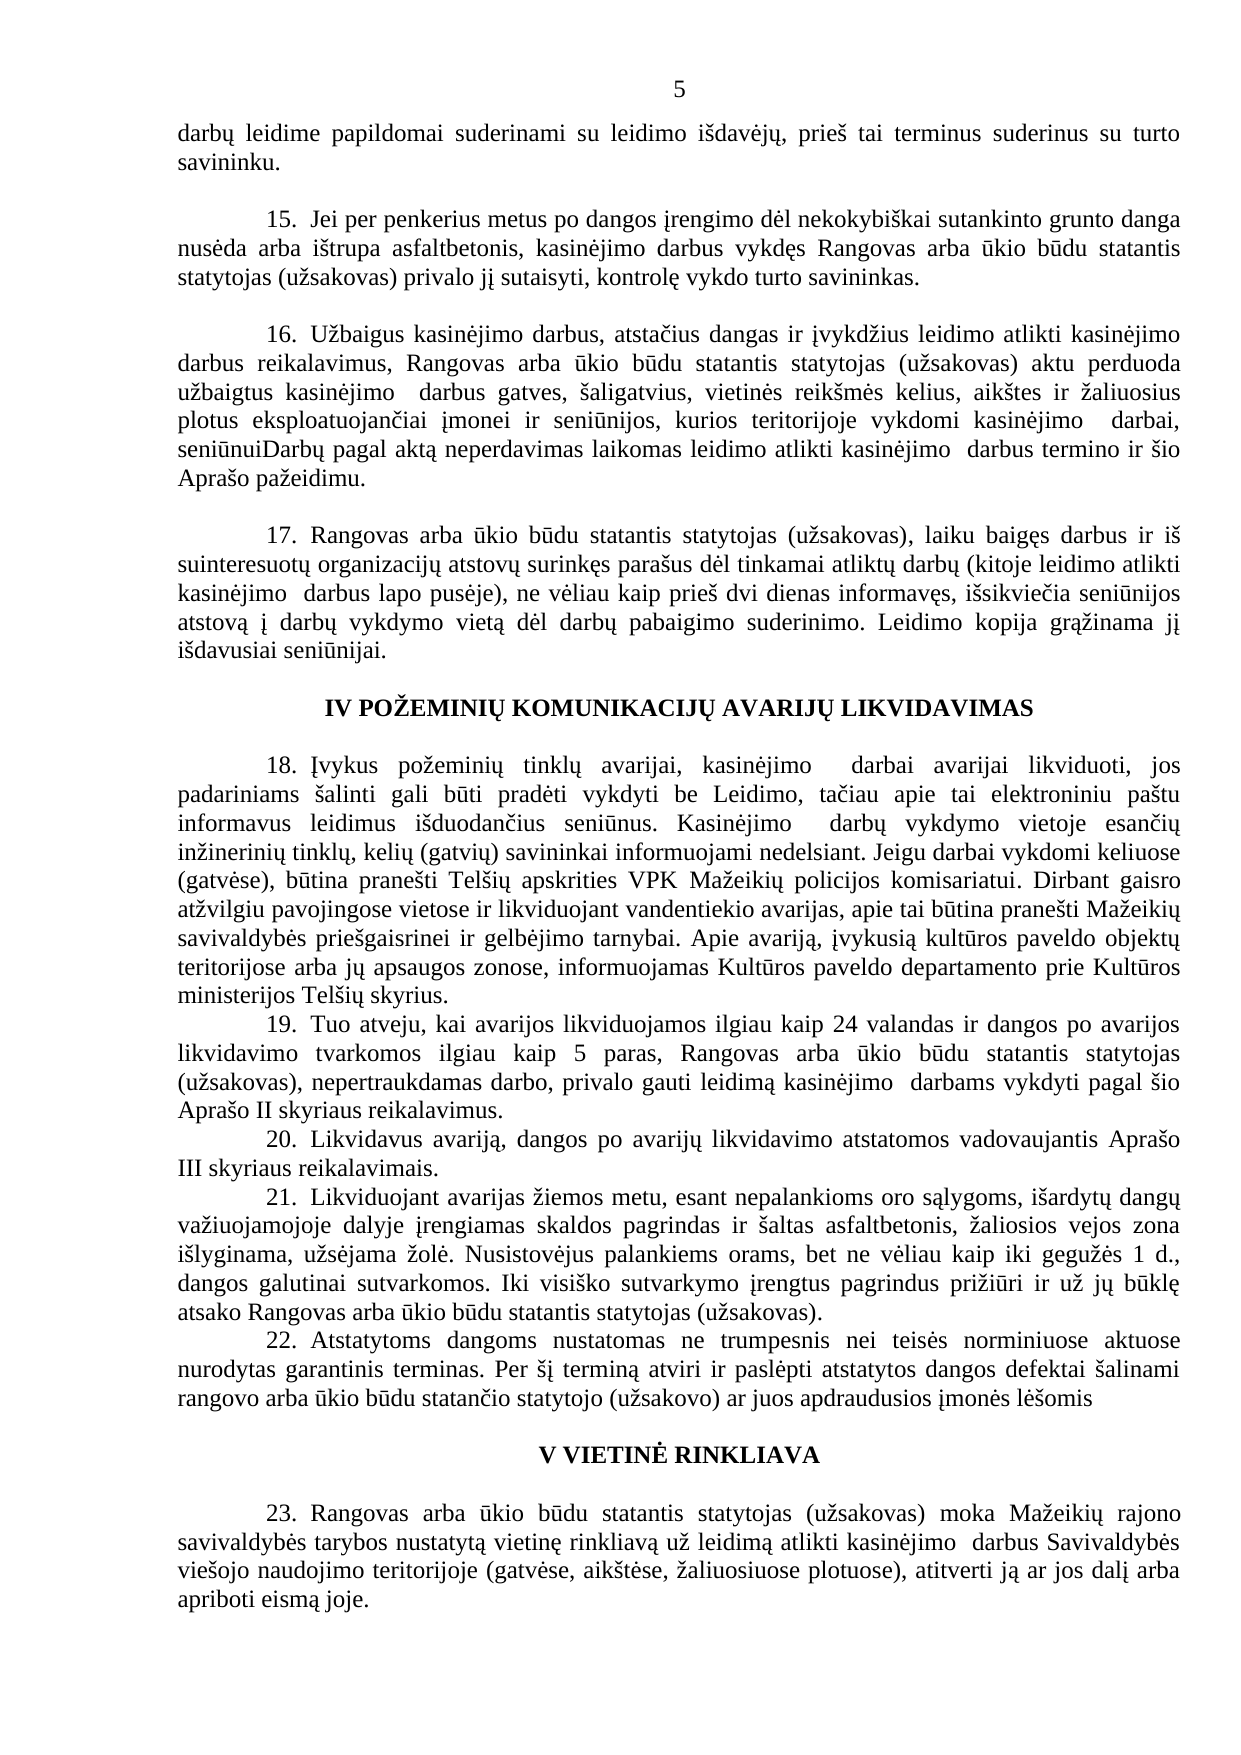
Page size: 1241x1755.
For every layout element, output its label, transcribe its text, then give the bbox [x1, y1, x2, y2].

text 18. Įvykus požeminių tinklų avarijai, kasinėjimo darbai avarijai likviduoti, jos padariniams šalinti gali būti pradėti vykdyti be Leidimo, tačiau apie tai elektroniniu paštu informavus leidimus išduodančius seniūnus. Kasinėjimo darbų vykdymo vietoje esančių inžinerinių tinklų, kelių (gatvių) savininkai informuojami nedelsiant. Jeigu darbai vykdomi keliuose (gatvėse), būtina pranešti Telšių apskrities VPK Mažeikių policijos komisariatui. Dirbant gaisro atžvilgiu pavojingose vietose ir likviduojant vandentiekio avarijas, apie tai būtina pranešti Mažeikių savivaldybės priešgaisrinei ir gelbėjimo tarnybai. Apie avariją, įvykusią kultūros paveldo objektų teritorijose arba jų apsaugos zonose, informuojamas Kultūros paveldo departamento prie Kultūros ministerijos Telšių skyrius. [177, 751, 1181, 1009]
text 21. Likviduojant avarijas žiemos metu, esant nepalankioms oro sąlygoms, išardytų dangų važiuojamojoje dalyje įrengiamas skaldos pagrindas ir šaltas asfaltbetonis, žaliosios vejos zona išlyginama, užsėjama žolė. Nusistovėjus palankiems orams, bet ne vėliau kaip iki gegužės 1 d., dangos galutinai sutvarkomos. Iki visiško sutvarkymo įrengtus pagrindus prižiūri ir už jų būklę atsako Rangovas arba ūkio būdu statantis statytojas (užsakovas). [177, 1182, 1181, 1326]
text 15. Jei per penkerius metus po dangos įrengimo dėl nekokybiškai sutankinto grunto danga nusėda arba ištrupa asfaltbetonis, kasinėjimo darbus vykdęs Rangovas arba ūkio būdu statantis statytojas (užsakovas) privalo jį sutaisyti, kontrolę vykdo turto savininkas. [177, 204, 1181, 291]
text 23. Rangovas arba ūkio būdu statantis statytojas (užsakovas) moka Mažeikių rajono savivaldybės tarybos nustatytą vietinę rinkliavą už leidimą atlikti kasinėjimo darbus Savivaldybės viešojo naudojimo teritorijoje (gatvėse, aikštėse, žaliuosiuose plotuose), atitverti ją ar jos dalį arba apriboti eismą joje. [177, 1498, 1181, 1613]
text 19. Tuo atveju, kai avarijos likviduojamos ilgiau kaip 24 valandas ir dangos po avarijos likvidavimo tvarkomos ilgiau kaip 5 paras, Rangovas arba ūkio būdu statantis statytojas (užsakovas), nepertraukdamas darbo, privalo gauti leidimą kasinėjimo darbams vykdyti pagal šio Aprašo II skyriaus reikalavimus. [177, 1009, 1181, 1124]
text 16. Užbaigus kasinėjimo darbus, atstačius dangas ir įvykdžius leidimo atlikti kasinėjimo darbus reikalavimus, Rangovas arba ūkio būdu statantis statytojas (užsakovas) aktu perduoda užbaigtus kasinėjimo darbus gatves, šaligatvius, vietinės reikšmės kelius, aikštes ir žaliuosius plotus eksploatuojančiai įmonei ir seniūnijos, kurios teritorijoje vykdomi kasinėjimo darbai, seniūnuiDarbų pagal aktą neperdavimas laikomas leidimo atlikti kasinėjimo darbus termino ir šio Aprašo pažeidimu. [177, 319, 1181, 492]
text 22. Atstatytoms dangoms nustatomas ne trumpesnis nei teisės norminiuose aktuose nurodytas garantinis terminas. Per šį terminą atviri ir paslėpti atstatytos dangos defektai šalinami rangovo arba ūkio būdu statančio statytojo (užsakovo) ar juos apdraudusios įmonės lėšomis [177, 1326, 1181, 1412]
text V VIETINĖ RINKLIAVA [177, 1441, 1181, 1469]
text IV POŽEMINIŲ KOMUNIKACIJŲ AVARIJŲ LIKVIDAVIMAS [177, 693, 1181, 722]
text 17. Rangovas arba ūkio būdu statantis statytojas (užsakovas), laiku baigęs darbus ir iš suinteresuotų organizacijų atstovų surinkęs parašus dėl tinkamai atliktų darbų (kitoje leidimo atlikti kasinėjimo darbus lapo pusėje), ne vėliau kaip prieš dvi dienas informavęs, išsikviečia seniūnijos atstovą į darbų vykdymo vietą dėl darbų pabaigimo suderinimo. Leidimo kopija grąžinama jį išdavusiai seniūnijai. [177, 521, 1181, 664]
text 20. Likvidavus avariją, dangos po avarijų likvidavimo atstatomos vadovaujantis Aprašo III skyriaus reikalavimais. [177, 1124, 1181, 1182]
text darbų leidime papildomai suderinami su leidimo išdavėjų, prieš tai terminus suderinus su turto savininku. [177, 118, 1181, 176]
